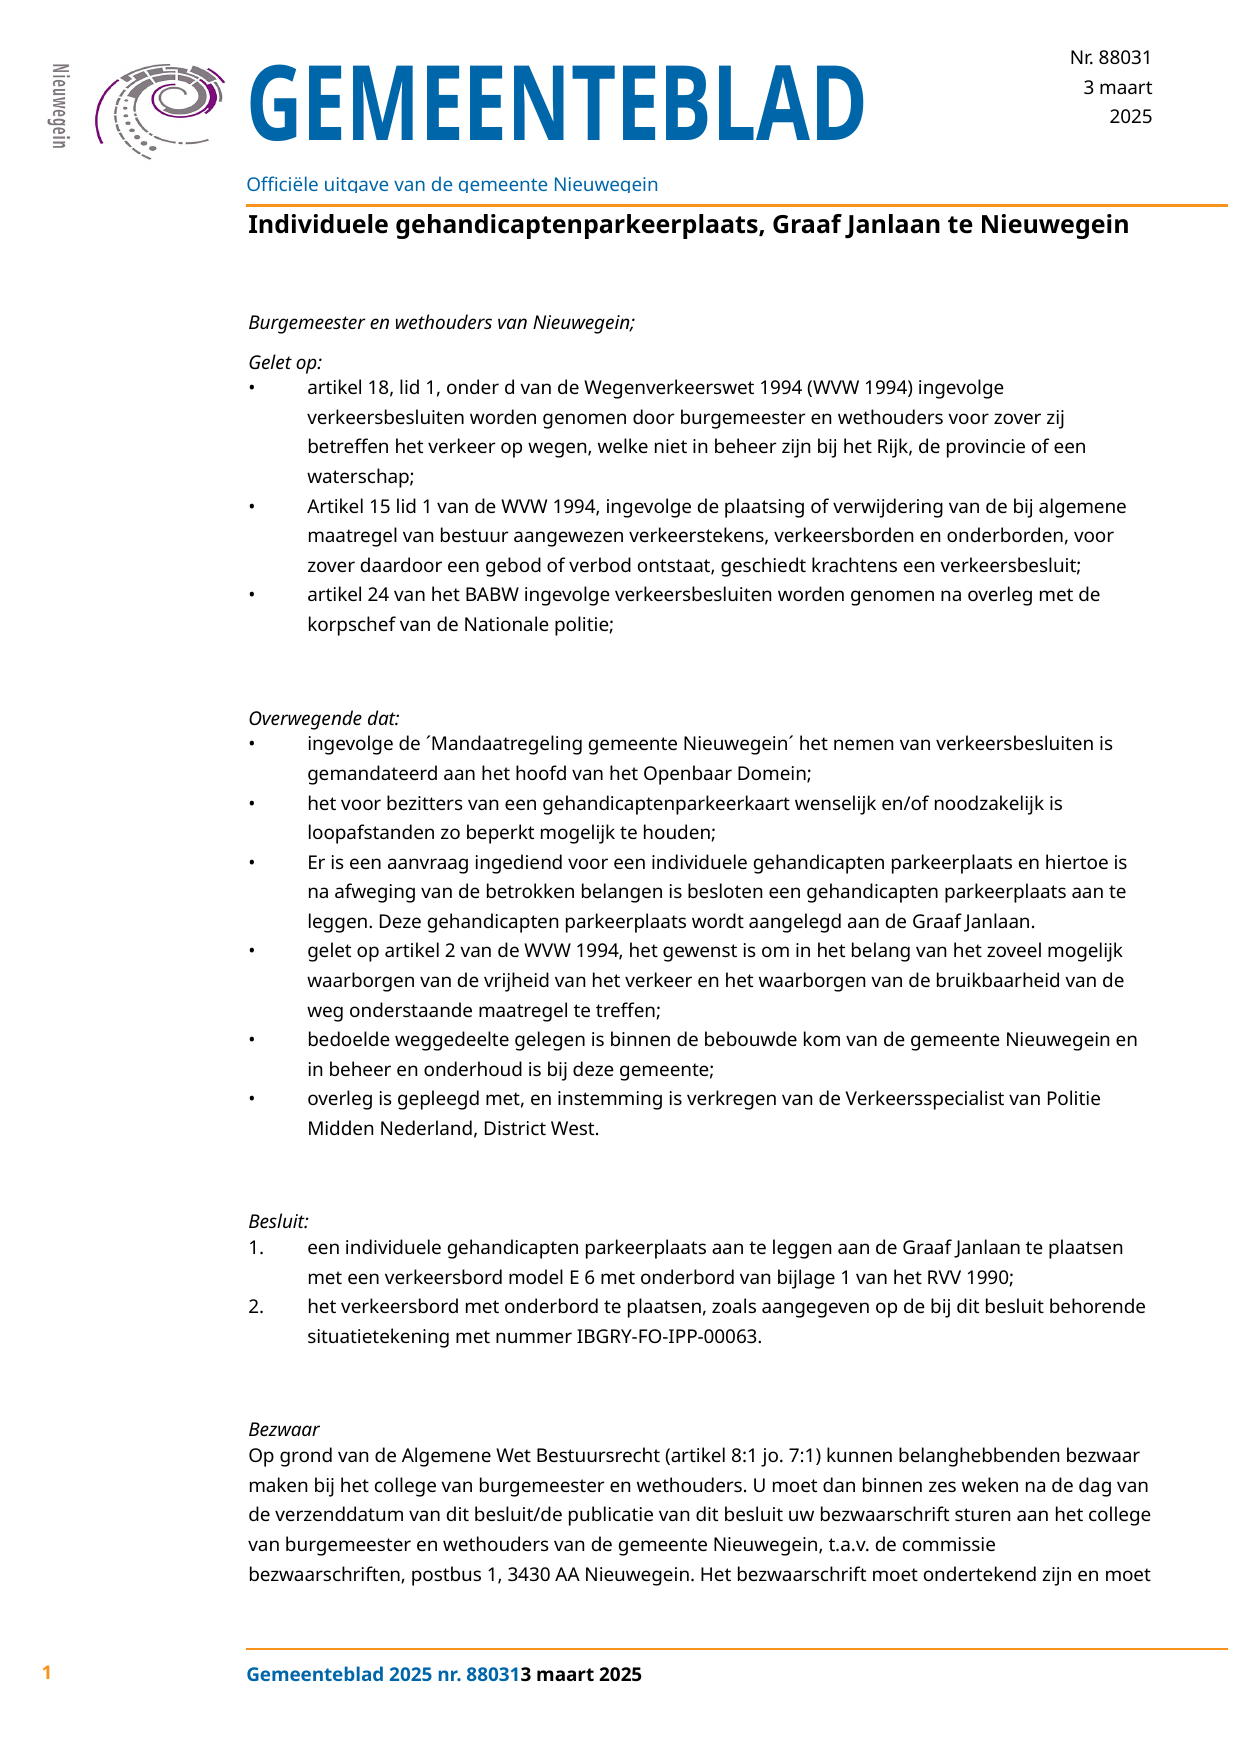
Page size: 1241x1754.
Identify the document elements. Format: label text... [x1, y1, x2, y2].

list het verkeersbord met onderbord te plaatsen, zoals aangegeven op de bij dit besluit behorende situatietekening met nummer IBGRY-FO-IPP-00063. [248, 1293, 1152, 1349]
list ingevolge de ´Mandaatregeling gemeente Nieuwegein´ het nemen van verkeersbesluiten is gemandateerd aan het hoofd van het Openbaar Domein; [248, 731, 1152, 786]
list Artikel 15 lid 1 van de WVW 1994, ingevolge de plaatsing of verwijdering van de bij algemene maatregel van bestuur aangewezen verkeerstekens, verkeersborden en onderborden, voor zover daardoor een gebod of verbod ontstaat, geschiedt krachtens een verkeersbesluit; [248, 493, 1152, 578]
list een individuele gehandicapten parkeerplaats aan te leggen aan de Graaf Janlaan te plaatsen met een verkeersbord model E 6 met onderbord van bijlage 1 van het RVV 1990; [248, 1234, 1152, 1290]
list artikel 18, lid 1, onder d van de Wegenverkeerswet 1994 (WVW 1994) ingevolge verkeersbesluiten worden genomen door burgemeester en wethouders voor zover zij betreffen het verkeer op wegen, welke niet in beheer zijn bij het Rijk, de provincie of een waterschap; [248, 374, 1152, 489]
list bedoelde weggedeelte gelegen is binnen de bebouwde kom van de gemeente Nieuwegein en in beheer en onderhoud is bij deze gemeente; [248, 1026, 1152, 1082]
list het voor bezitters van een gehandicaptenparkeerkaart wenselijk en/of noodzakelijk is loopafstanden zo beperkt mogelijk te houden; [248, 790, 1152, 845]
text Gelet op: [248, 349, 1152, 374]
text Bezwaar [248, 1417, 1152, 1442]
list overleg is gepleegd met, en instemming is verkregen van de Verkeersspecialist van Politie Midden Nederland, District West. [248, 1086, 1152, 1141]
list gelet op artikel 2 van de WVW 1994, het gewenst is om in het belang van het zoveel mogelijk waarborgen van de vrijheid van het verkeer en het waarborgen van de bruikbaarheid van de weg onderstaande maatregel te treffen; [248, 938, 1152, 1022]
text Besluit: [248, 1209, 1152, 1234]
list artikel 24 van het BABW ingevolge verkeersbesluiten worden genomen na overleg met de korpschef van de Nationale politie; [248, 582, 1152, 637]
list Er is een aanvraag ingediend voor een individuele gehandicapten parkeerplaats en hiertoe is na afweging van de betrokken belangen is besloten een gehandicapten parkeerplaats aan te leggen. Deze gehandicapten parkeerplaats wordt aangelegd aan de Graaf Janlaan. [248, 849, 1152, 934]
text Overwegende dat: [248, 705, 1152, 731]
text Op grond van de Algemene Wet Bestuursrecht (artikel 8:1 jo. 7:1) kunnen belanghebbenden bezwaar maken bij het college van burgemeester en wethouders. U moet dan binnen zes weken na de dag van de verzenddatum van dit besluit/de publicatie van dit besluit uw bezwaarschrift sturen aan het college van burgemeester en wethouders van de gemeente Nieuwegein, t.a.v. de commissie bezwaarschriften, postbus 1, 3430 AA Nieuwegein. Het bezwaarschrift moet ondertekend zijn en moet [248, 1442, 1152, 1586]
text Individuele gehandicaptenparkeerplaats, Graaf Janlaan te Nieuwegein [248, 207, 1152, 241]
picture [41, 47, 231, 172]
text Burgemeester en wethouders van Nieuwegein; [248, 309, 1152, 335]
